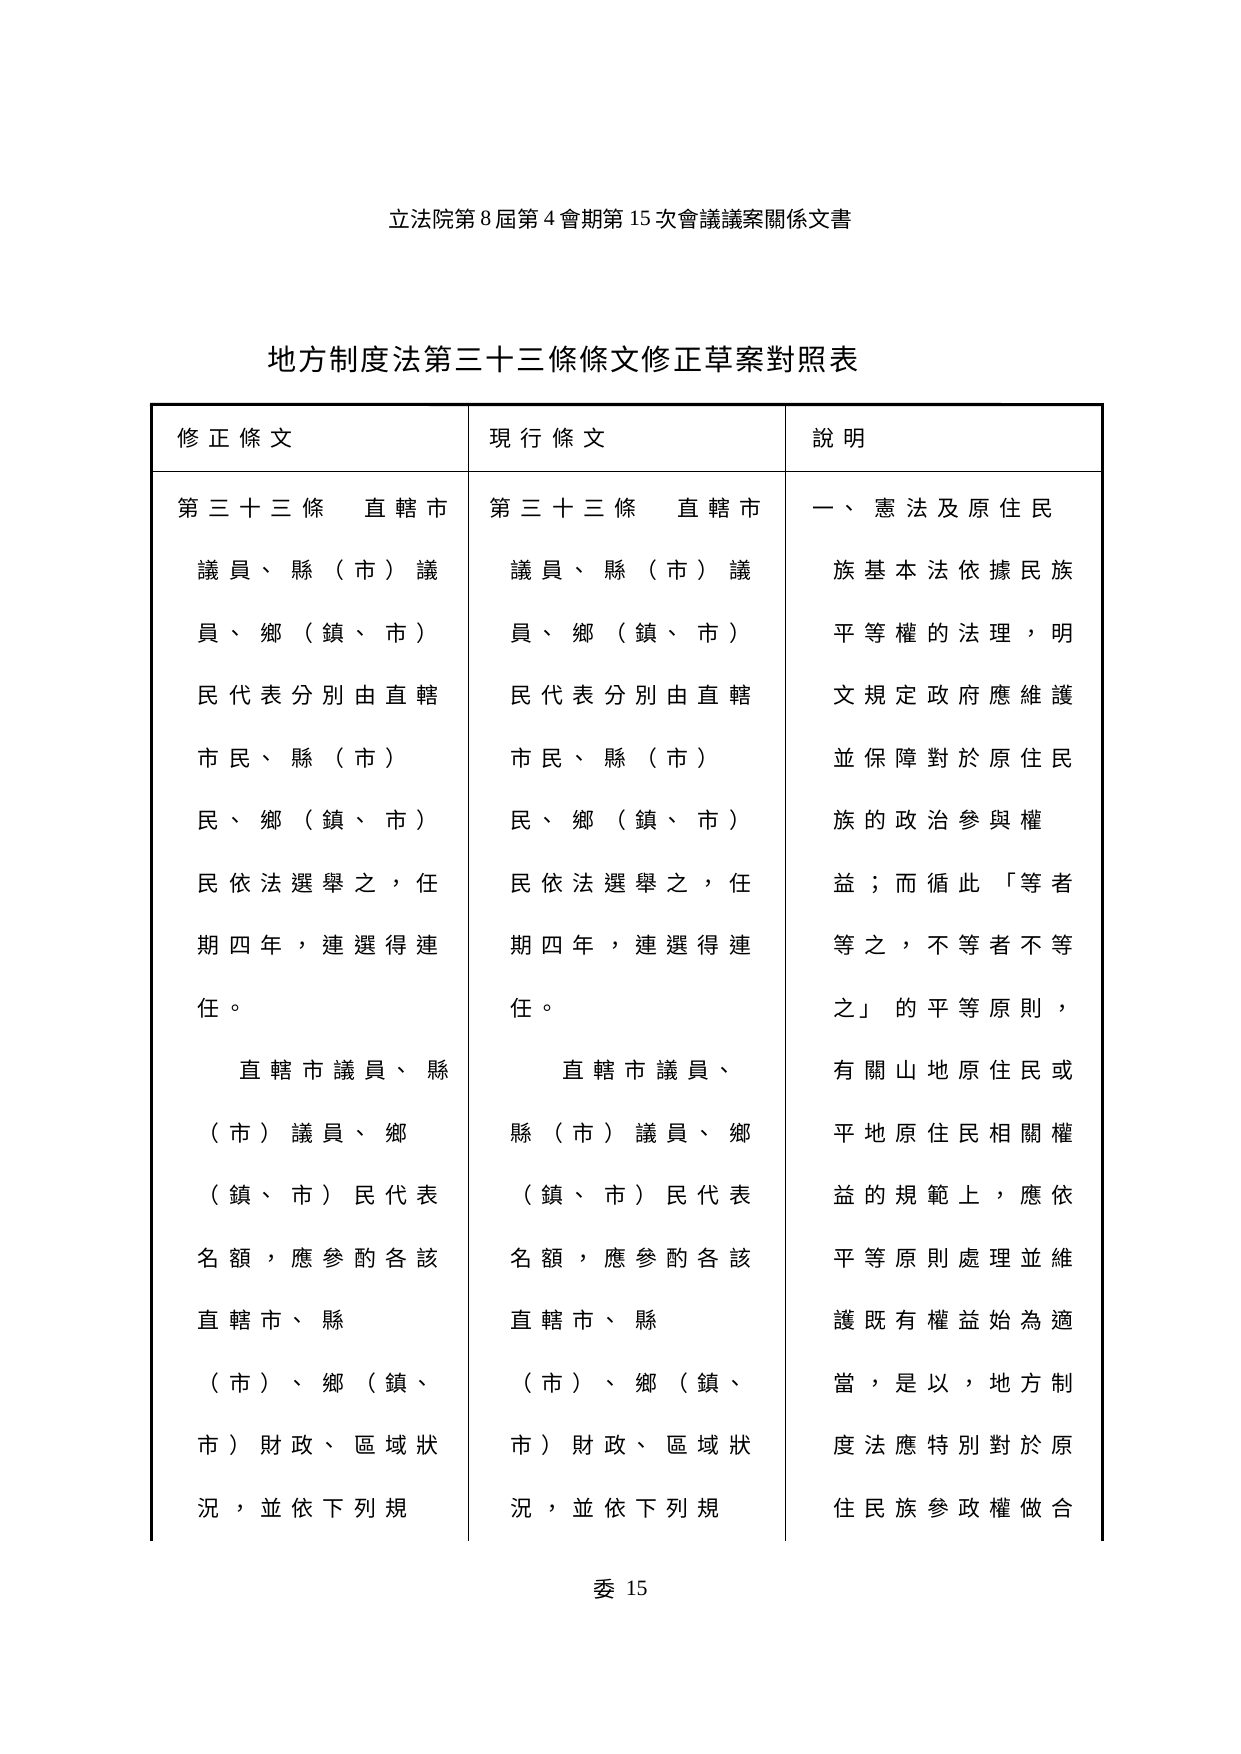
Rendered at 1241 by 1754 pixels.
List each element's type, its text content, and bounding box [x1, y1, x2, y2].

table_header 地方制度法第三十三條條文修正草案對照表 [151, 313, 1102, 403]
table_cell 修正條文 [153, 406, 468, 471]
table_cell 現行條文 [469, 407, 785, 471]
table_cell 第三十三條 直轄市議員、縣（市）議員、鄉（鎮、市）民代表分別由直轄市民、縣（市）民、鄉（鎮、市）民依法選舉之，任期四年，連選得連任。 直轄市議員、縣（市）議員、鄉（鎮、市）民代表名額，應參酌各該直轄市、縣（市）、鄉（鎮、市）財政、區域狀況，並依下列規 [469, 472, 785, 1541]
table_cell 說明 [786, 407, 1101, 471]
table_cell 第三十三條 直轄市議員、縣（市）議員、鄉（鎮、市）民代表分別由直轄市民、縣（市）民、鄉（鎮、市）民依法選舉之，任期四年，連選得連任。 直轄市議員、縣（市）議員、鄉（鎮、市）民代表名額，應參酌各該直轄市、縣（市）、鄉（鎮、市）財政、區域狀況，並依下列規 [153, 472, 468, 1541]
table_cell 一、憲法及原住民族基本法依據民族平等權的法理，明文規定政府應維護並保障對於原住民族的政治參與權益；而循此「等者等之，不等者不等之」的平等原則，有關山地原住民或平地原住民相關權益的規範上，應依平等原則處理並維護既有權益始為適當，是以，地方制度法應特別對於原住民族參政權做合 [786, 472, 1101, 1541]
